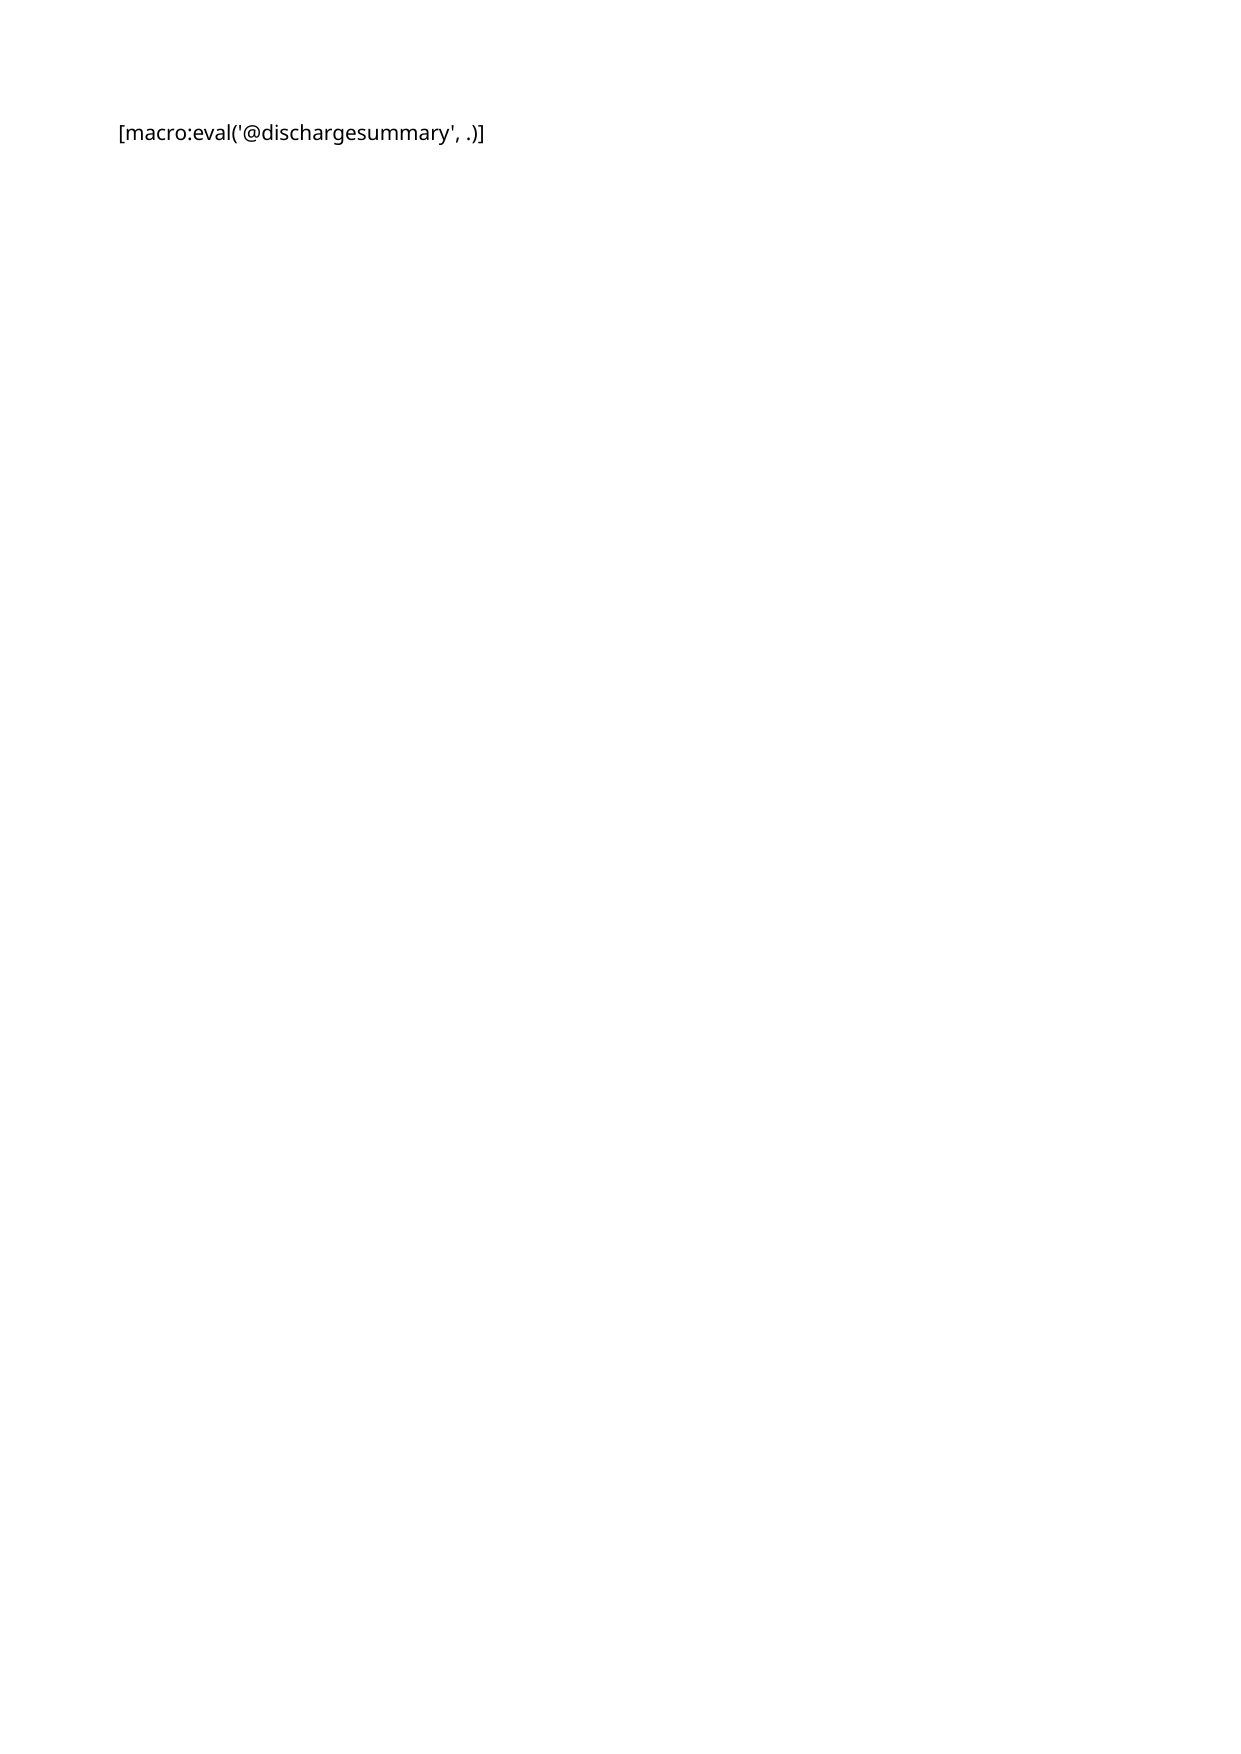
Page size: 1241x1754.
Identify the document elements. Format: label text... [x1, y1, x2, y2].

text [macro:eval('@dischargesummary', .)] [118, 118, 1122, 147]
